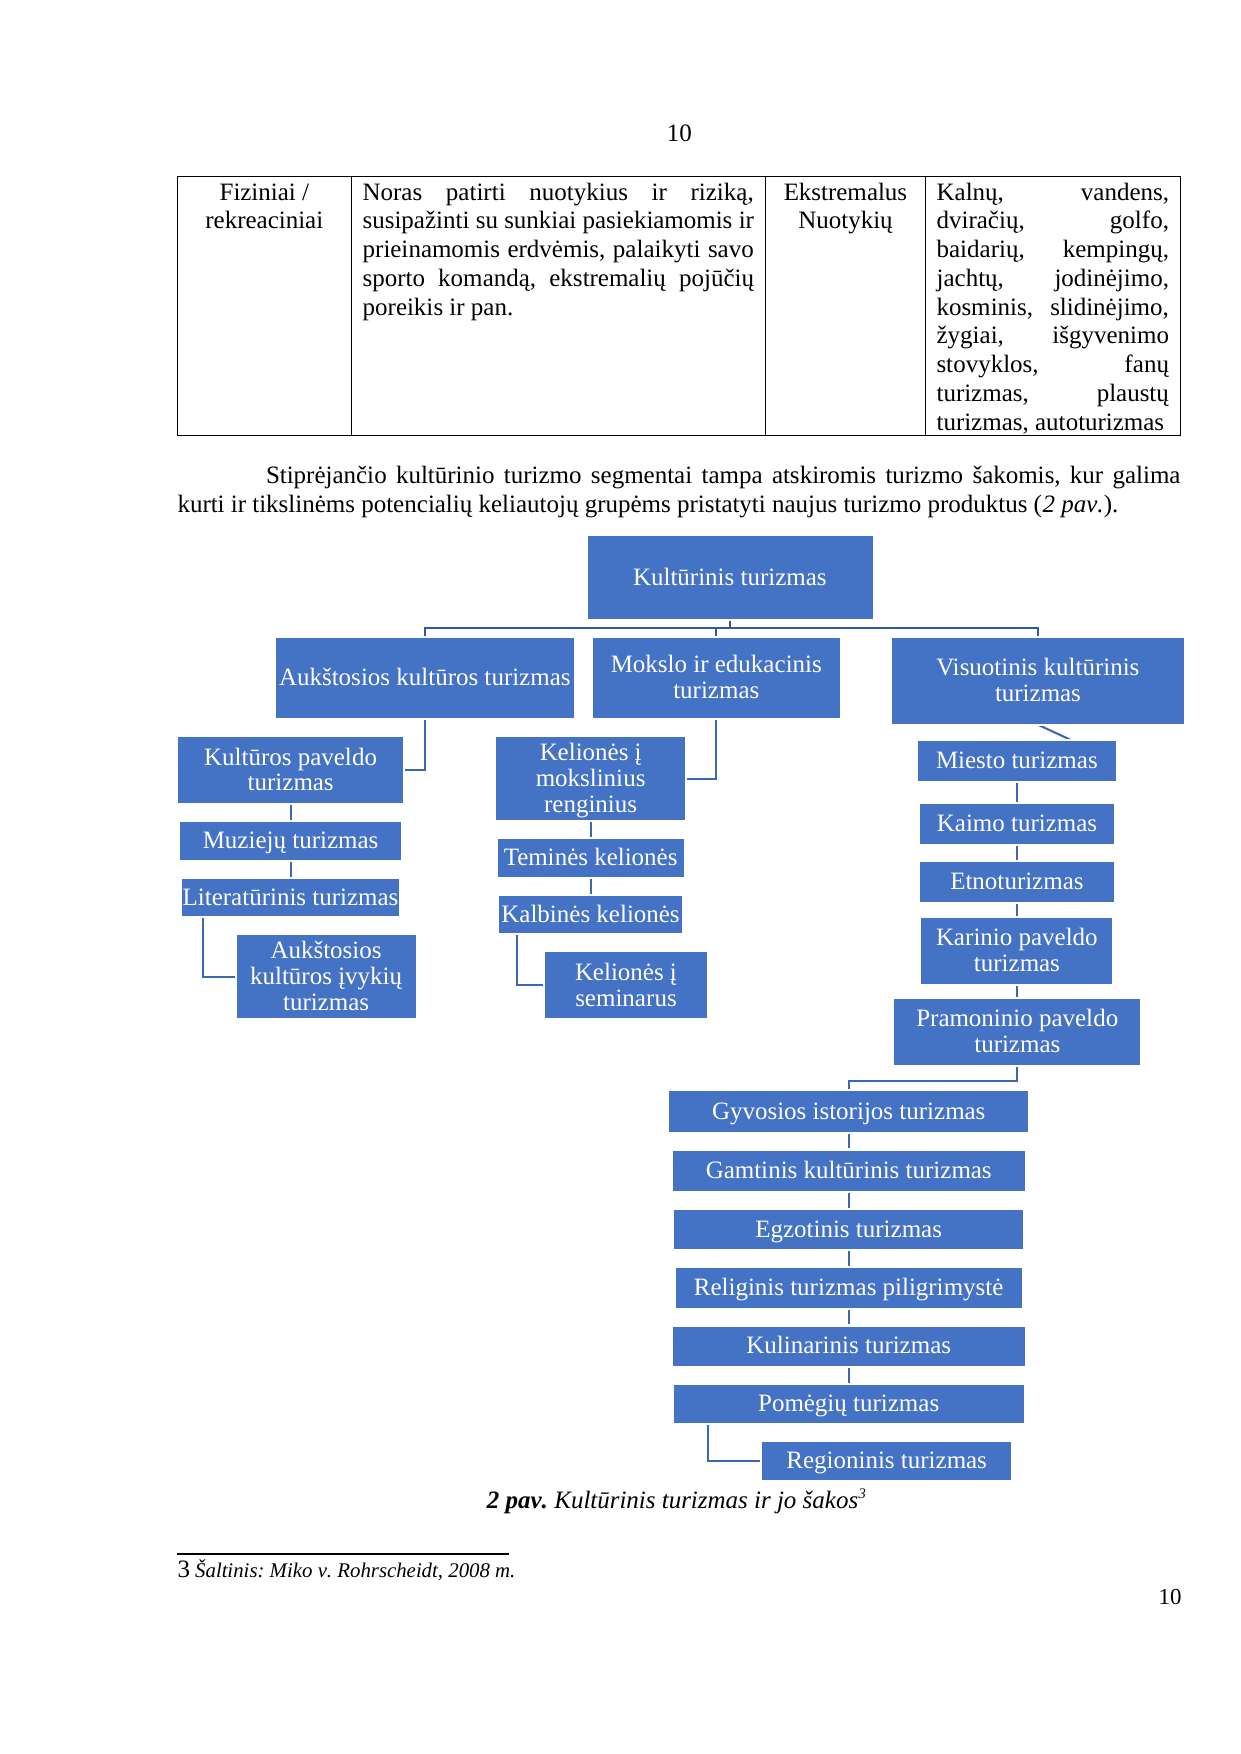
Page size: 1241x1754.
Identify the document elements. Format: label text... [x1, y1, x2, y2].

text 2 pav. Kultūrinis turizmas ir jo šakos [177, 535, 729, 769]
table_cell Kalnų, vandens, dviračių, golfo, baidarių, kempingų, jachtų, jodinėjimo, kosminis, slidinėjimo, žygiai, išgyvenimo stovyklos, fanų turizmas, plaustų turizmas, autoturizmas [926, 177, 1180, 435]
text 2 pav. Kultūrinis turizmas ir jo šakos [731, 535, 1181, 636]
text Stiprėjančio kultūrinio turizmo segmentai tampa atskiromis turizmo šakomis, kur galima kurti ir tikslinėms potencialių keliautojų grupėms pristatyti naujus turizmo produktus (2 pav.). [177, 461, 1181, 518]
text Šaltinis: Miko v. Rohrscheidt, 2008 m. [177, 1554, 1181, 1583]
table_cell Ekstremalus Nuotykių [766, 177, 925, 435]
table_cell Fiziniai / rekreaciniai [178, 177, 351, 435]
table_cell Noras patirti nuotykius ir riziką, susipažinti su sunkiai pasiekiamomis ir prieinamomis erdvėmis, palaikyti savo sporto komandą, ekstremalių pojūčių poreikis ir pan. [352, 177, 765, 435]
text 2 pav. Kultūrinis turizmas ir jo šakos [177, 629, 1181, 1514]
